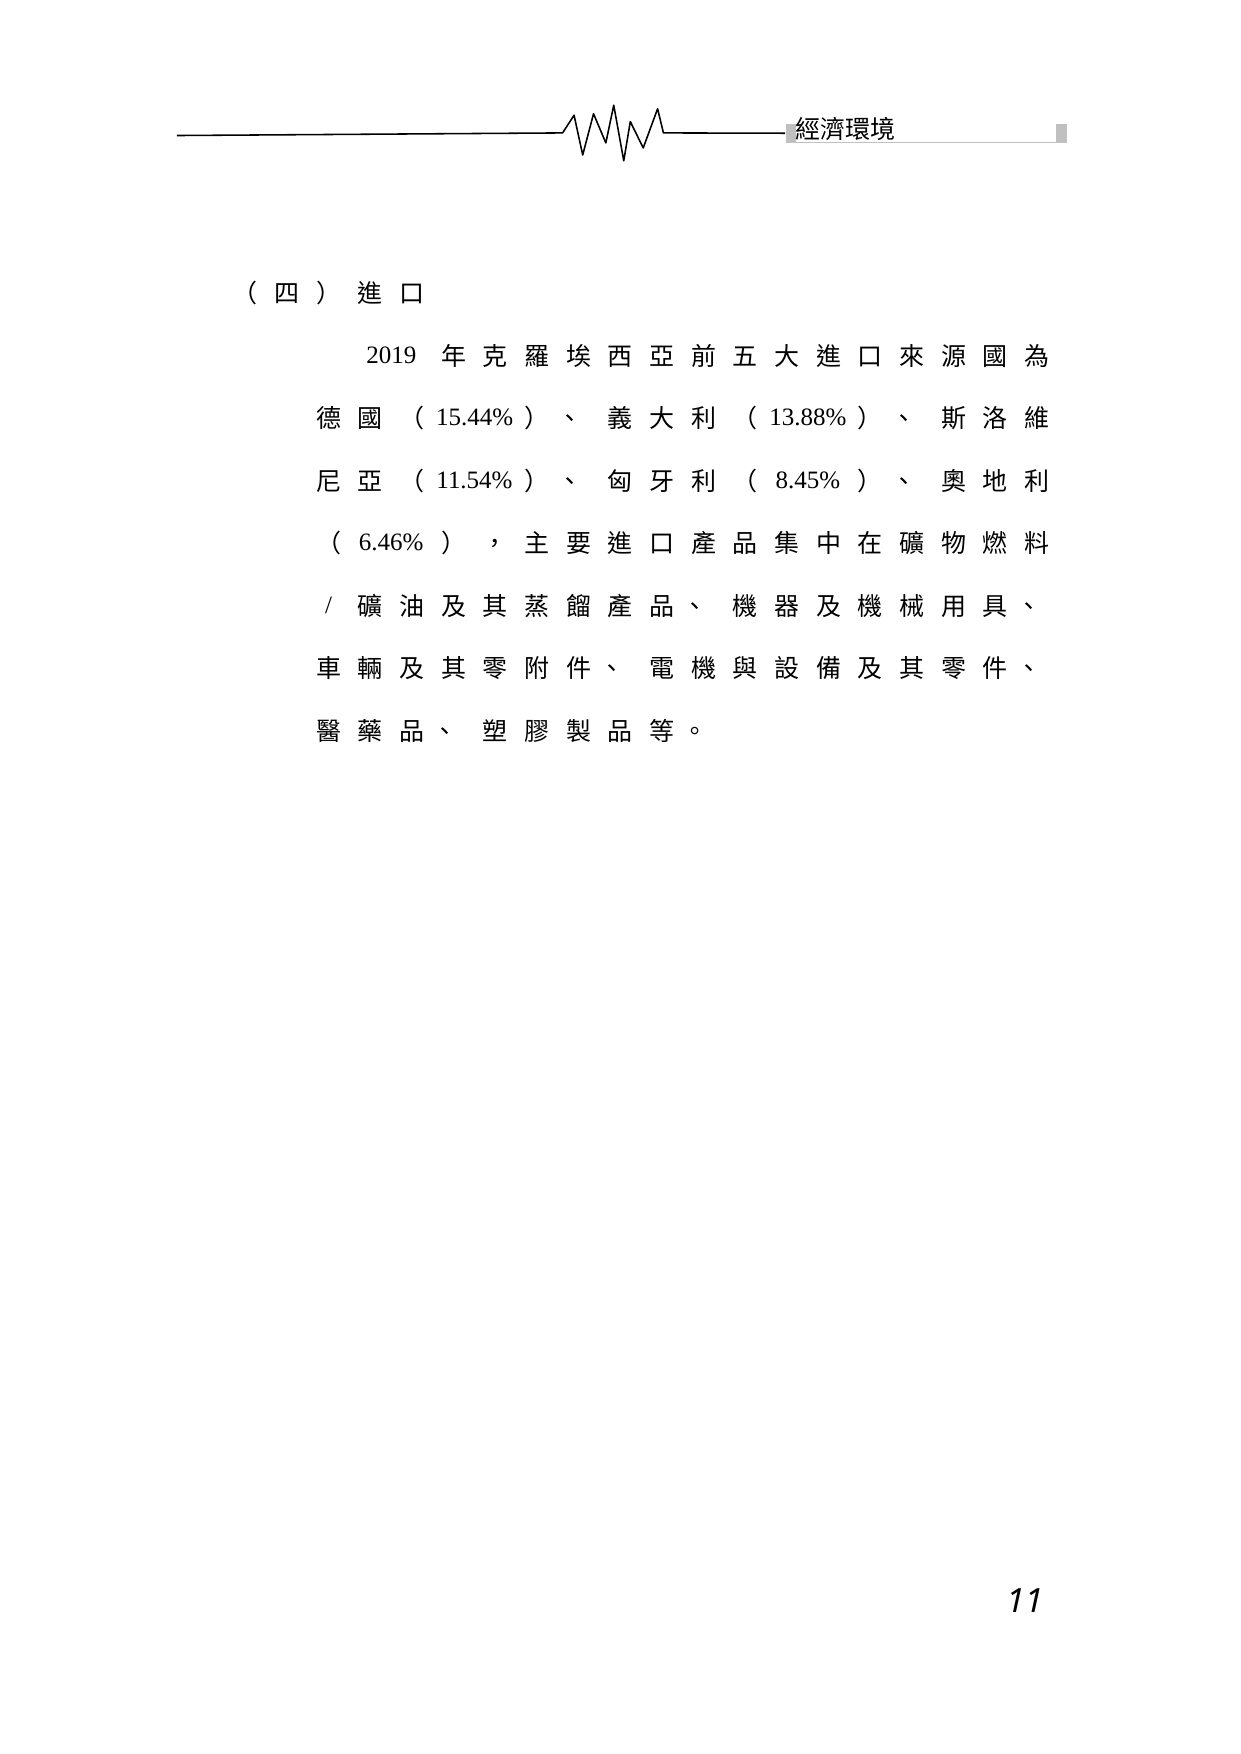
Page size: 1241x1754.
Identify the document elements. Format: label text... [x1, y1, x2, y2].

text 2019年克羅埃西亞前五大進口來源國為德國（15.44%）、義大利（13.88%）、斯洛維尼亞（11.54%）、匈牙利（8.45%）、奧地利（6.46%），主要進口產品集中在礦物燃料/礦油及其蒸餾產品、機器及機械用具、車輛及其零附件、電機與設備及其零件、醫藥品、塑膠製品等。 [281, 313, 1058, 750]
text （四）進口 [207, 250, 1058, 313]
